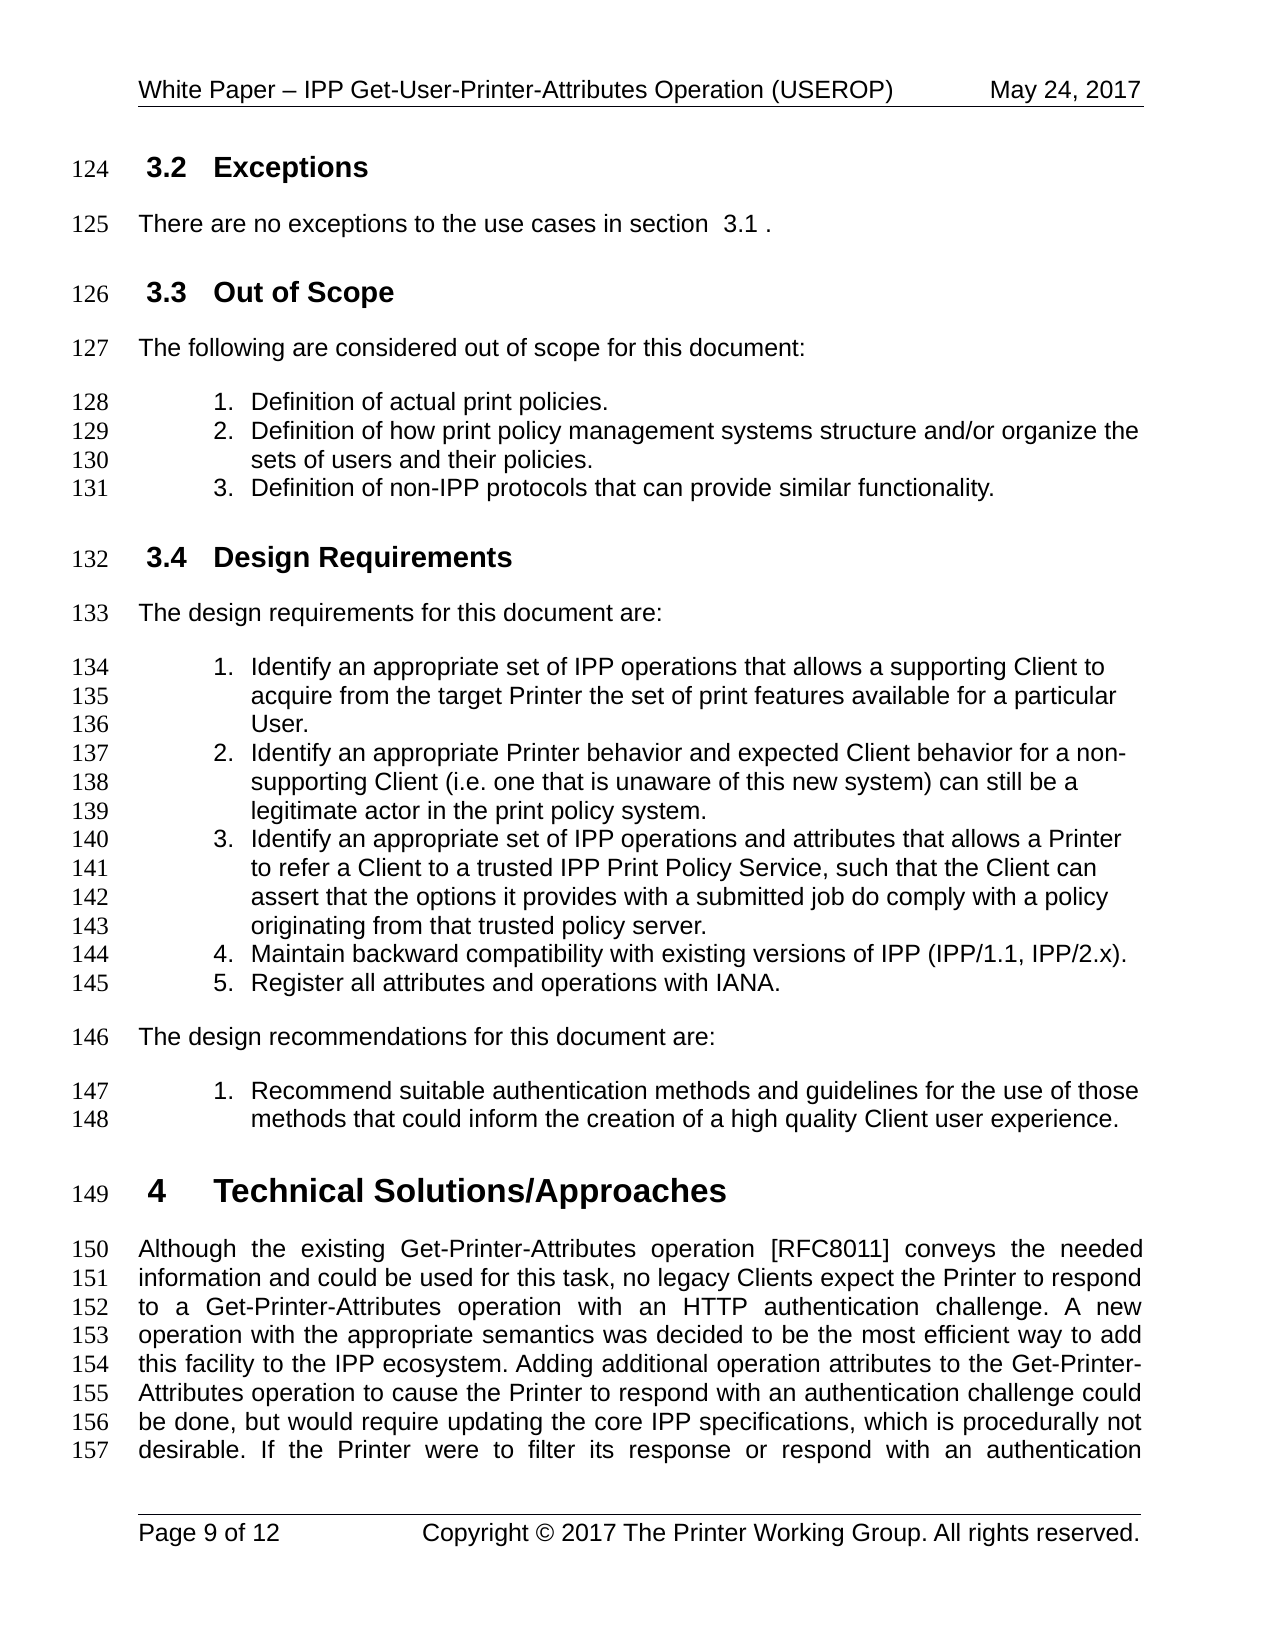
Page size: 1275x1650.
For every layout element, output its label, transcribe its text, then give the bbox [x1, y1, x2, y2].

subtitle Technical Solutions/Approaches [138, 1171, 1144, 1209]
text The design requirements for this document are: [138, 598, 1144, 627]
subtitle Out of Scope [138, 275, 1144, 308]
text Although the existing Get-Printer-Attributes operation [RFC8011] conveys the needed information and could be used for this task, no legacy Clients expect the Printer to respond to a Get-Printer-Attributes operation with an HTTP authentication challenge. A new operation with the appropriate semantics was decided to be the most efficient way to add this facility to the IPP ecosystem. Adding additional operation attributes to the Get-Printer-Attributes operation to cause the Printer to respond with an authentication challenge could be done, but would require updating the core IPP specifications, which is procedurally not desirable. If the Printer were to filter its response or respond with an authentication [138, 1234, 1144, 1464]
text The following are considered out of scope for this document: [138, 333, 1144, 362]
text The design recommendations for this document are: [138, 1022, 1144, 1051]
list Definition of actual print policies. [213, 387, 1144, 416]
list Maintain backward compatibility with existing versions of IPP (IPP/1.1, IPP/2.x). [213, 939, 1144, 968]
list Recommend suitable authentication methods and guidelines for the use of those methods that could inform the creation of a high quality Client user experience. [213, 1076, 1144, 1133]
subtitle Exceptions [138, 150, 1144, 183]
list Identify an appropriate Printer behavior and expected Client behavior for a non-supporting Client (i.e. one that is unaware of this new system) can still be a legitimate actor in the print policy system. [213, 738, 1144, 824]
list Register all attributes and operations with IANA. [213, 968, 1144, 997]
list Identify an appropriate set of IPP operations that allows a supporting Client to acquire from the target Printer the set of print features available for a particular User. [213, 652, 1144, 738]
list Definition of non-IPP protocols that can provide similar functionality. [213, 473, 1144, 502]
list Definition of how print policy management systems structure and/or organize the sets of users and their policies. [213, 416, 1144, 473]
subtitle Design Requirements [138, 539, 1144, 573]
list Identify an appropriate set of IPP operations and attributes that allows a Printer to refer a Client to a trusted IPP Print Policy Service, such that the Client can assert that the options it provides with a submitted job do comply with a policy originating from that trusted policy server. [213, 824, 1144, 939]
text There are no exceptions to the use cases in section 3.1. [138, 208, 1144, 237]
